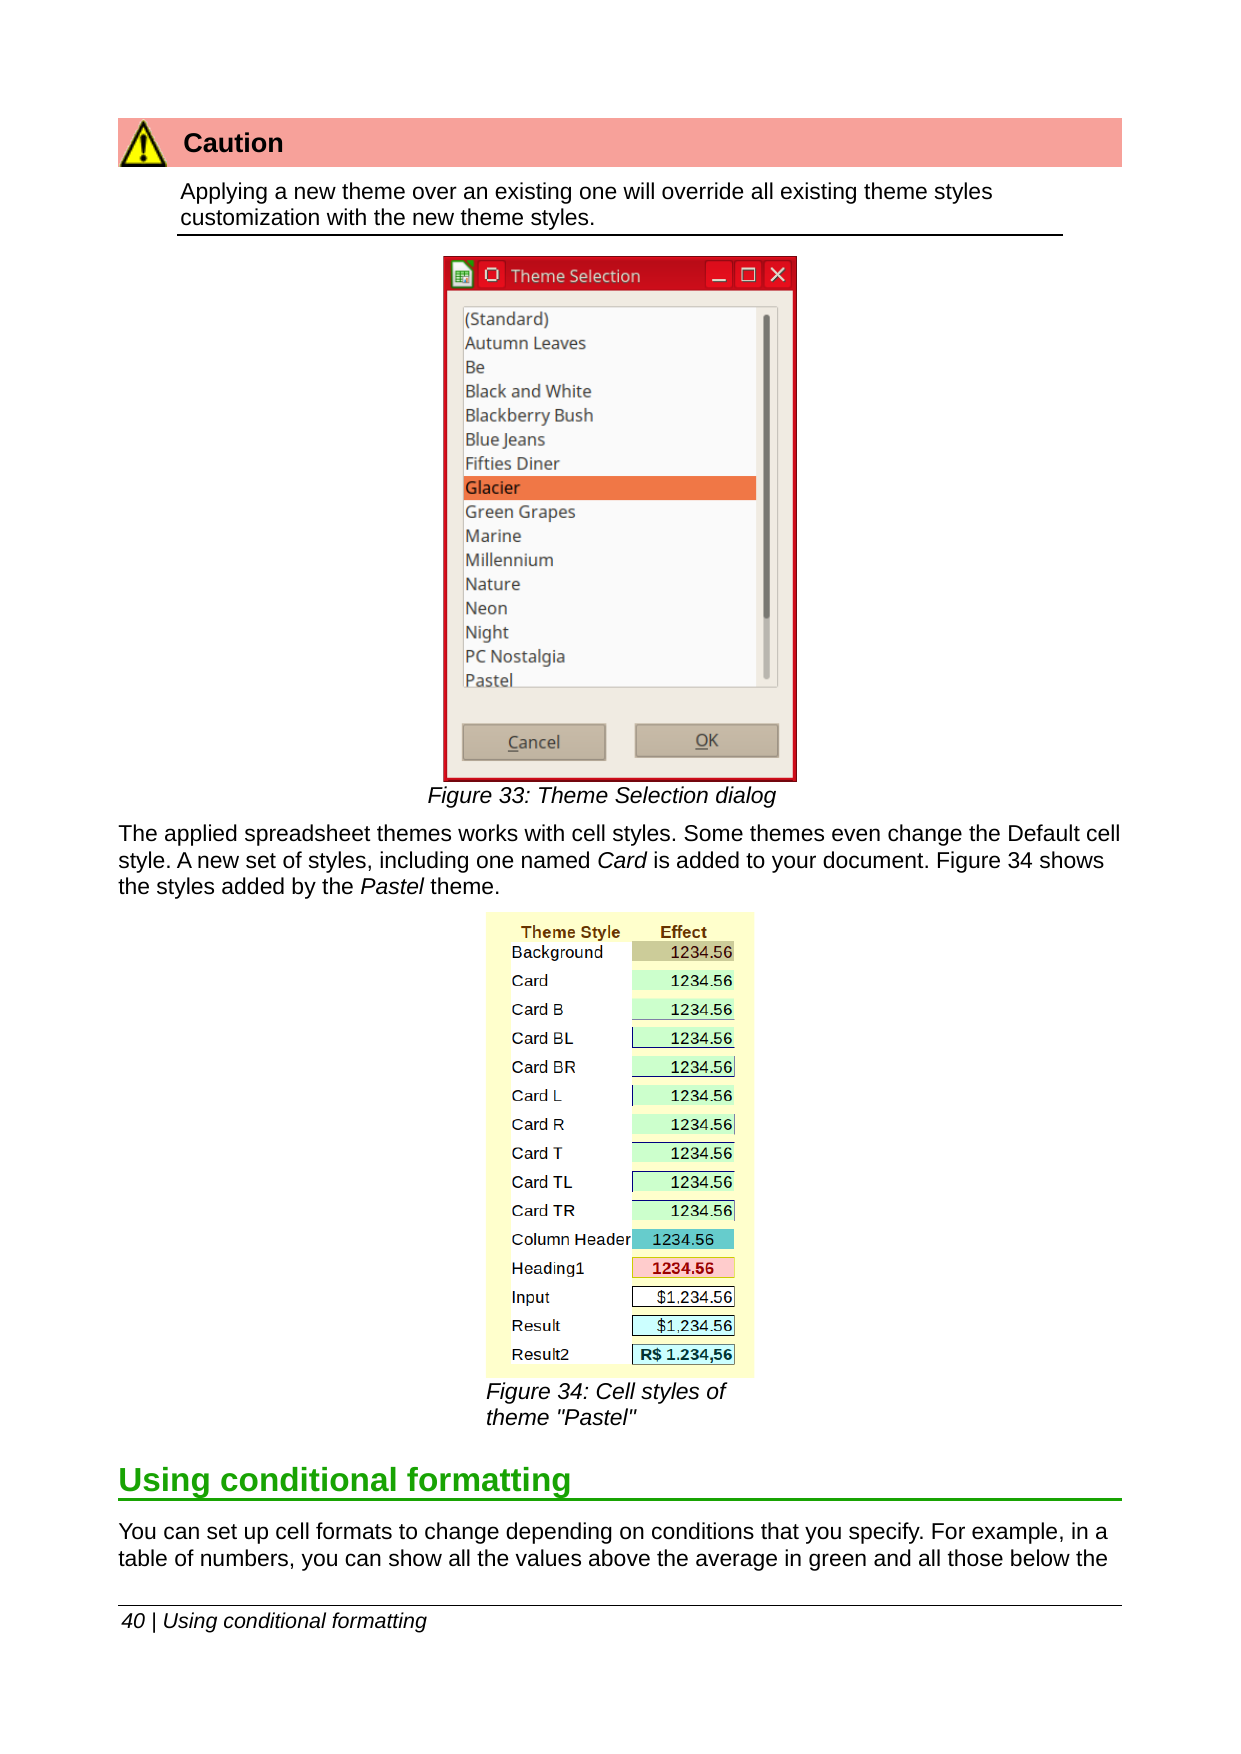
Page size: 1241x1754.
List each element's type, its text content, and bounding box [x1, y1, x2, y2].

text You can set up cell formats to change depending on conditions that you specify. For example, in a table of numbers, you can show all the values above the average in green and all those below the [118, 1518, 1122, 1571]
text Figure 33: Theme Selection dialog [427, 257, 813, 808]
text Applying a new theme over an existing one will override all existing theme styles customization with the new theme styles. [177, 175, 1063, 234]
text The applied spreadsheet themes works with cell styles. Some themes even change the Default cell style. A new set of styles, including one named Card is added to your document. Figure 34 shows the styles added by the Pastel theme. [118, 820, 1122, 899]
subtitle Using conditional formatting [118, 1460, 1122, 1498]
picture [119, 119, 167, 167]
picture [443, 256, 797, 782]
picture [485, 912, 755, 1378]
subtitle Caution [118, 118, 1122, 167]
text Figure 34: Cell styles of theme "Pastel" [486, 1378, 754, 1431]
